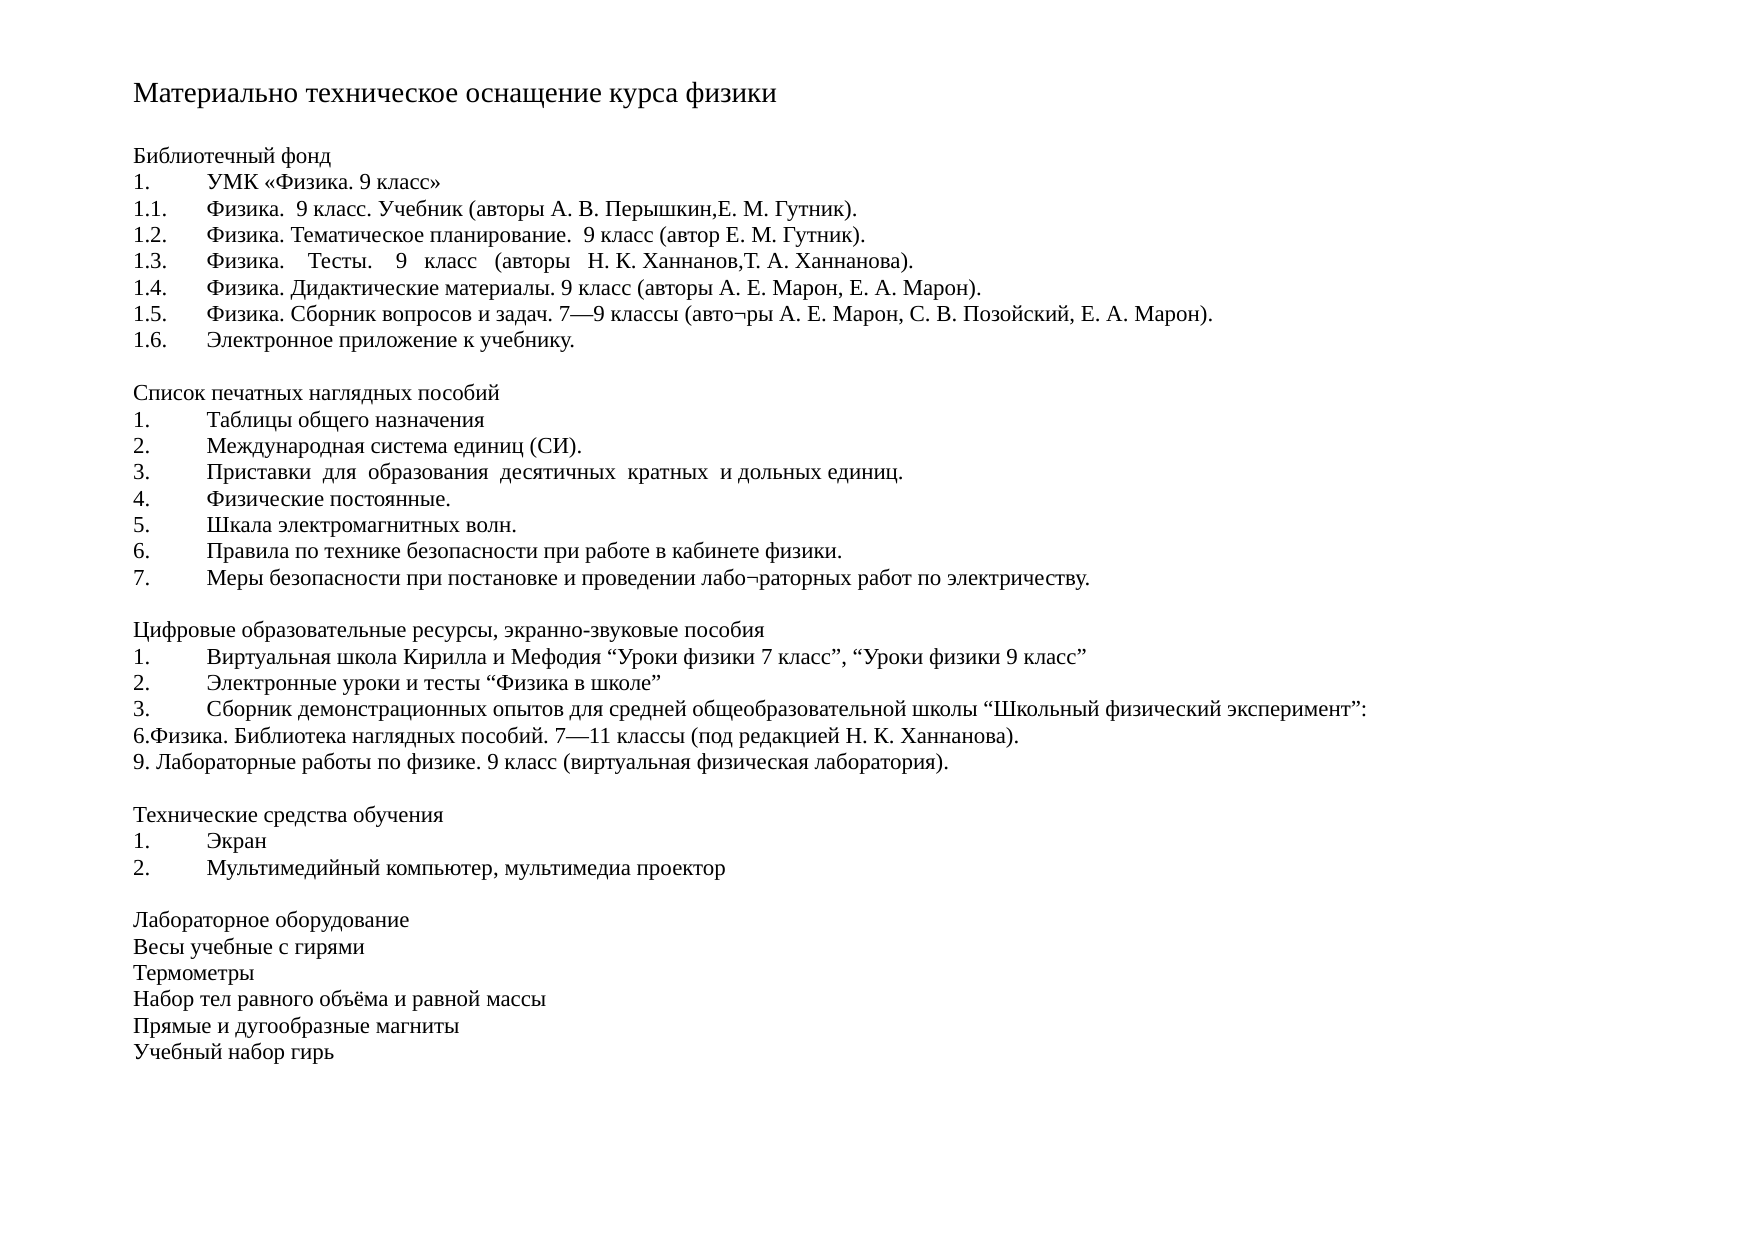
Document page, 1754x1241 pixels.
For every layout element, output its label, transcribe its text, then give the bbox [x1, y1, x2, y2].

text 9. Лабораторные работы по физике. 9 класс (виртуальная физическая лаборатория). [133, 748, 1695, 774]
text 4. Физические постоянные. [133, 485, 1695, 511]
text 1.5. Физика. Сборник вопросов и задач. 7—9 классы (авто¬ры А. Е. Марон, С. В. Позойский, Е. А. Марон). [133, 300, 1695, 327]
text Термометры [133, 959, 1695, 985]
text Технические средства обучения [133, 801, 1695, 827]
text 2. Мультимедийный компьютер, мультимедиа проектор [133, 854, 1695, 880]
text Цифровые образовательные ресурсы, экранно-звуковые пособия [133, 616, 1695, 643]
text 7. Меры безопасности при постановке и проведении лабо¬раторных работ по электричеству. [133, 564, 1695, 590]
text 6. Правила по технике безопасности при работе в кабинете физики. [133, 537, 1695, 564]
text Набор тел равного объёма и равной массы [133, 985, 1695, 1012]
text 1.6. Электронное приложение к учебнику. [133, 327, 1695, 353]
text 2. Электронные уроки и тесты “Физика в школе” [133, 669, 1695, 696]
text 1.3. Физика. Тесты. 9 класс (авторы Н. К. Ханнанов,Т. А. Ханнанова). [133, 247, 1695, 274]
text Список печатных наглядных пособий [133, 379, 1695, 406]
text Лабораторное оборудование [133, 906, 1695, 933]
text 1.1. Физика. 9 класс. Учебник (авторы А. В. Перышкин,Е. М. Гутник). [133, 195, 1695, 221]
text Учебный набор гирь [133, 1038, 1695, 1064]
text 6.Физика. Библиотека наглядных пособий. 7—11 классы (под редакцией Н. К. Ханнанова). [133, 722, 1695, 748]
text Материально техническое оснащение курса физики [133, 75, 1695, 108]
text 5. Шкала электромагнитных волн. [133, 511, 1695, 537]
text 2. Международная система единиц (СИ). [133, 432, 1695, 458]
text 1. Виртуальная школа Кирилла и Мефодия “Уроки физики 7 класс”, “Уроки физики 9 класс” [133, 643, 1695, 669]
text 1. Экран [133, 827, 1695, 854]
text Прямые и дугообразные магниты [133, 1012, 1695, 1038]
text 1.2. Физика. Тематическое планирование. 9 класс (автор Е. М. Гутник). [133, 221, 1695, 247]
text 1. УМК «Физика. 9 класс» [133, 168, 1695, 195]
text 3. Сборник демонстрационных опытов для средней общеобразовательной школы “Школьный физический эксперимент”: [133, 696, 1695, 722]
text 3. Приставки для образования десятичных кратных и дольных единиц. [133, 458, 1695, 485]
text 1.4. Физика. Дидактические материалы. 9 класс (авторы А. Е. Марон, Е. А. Марон). [133, 274, 1695, 300]
text Библиотечный фонд [133, 142, 1695, 168]
text Весы учебные с гирями [133, 933, 1695, 959]
text 1. Таблицы общего назначения [133, 406, 1695, 432]
